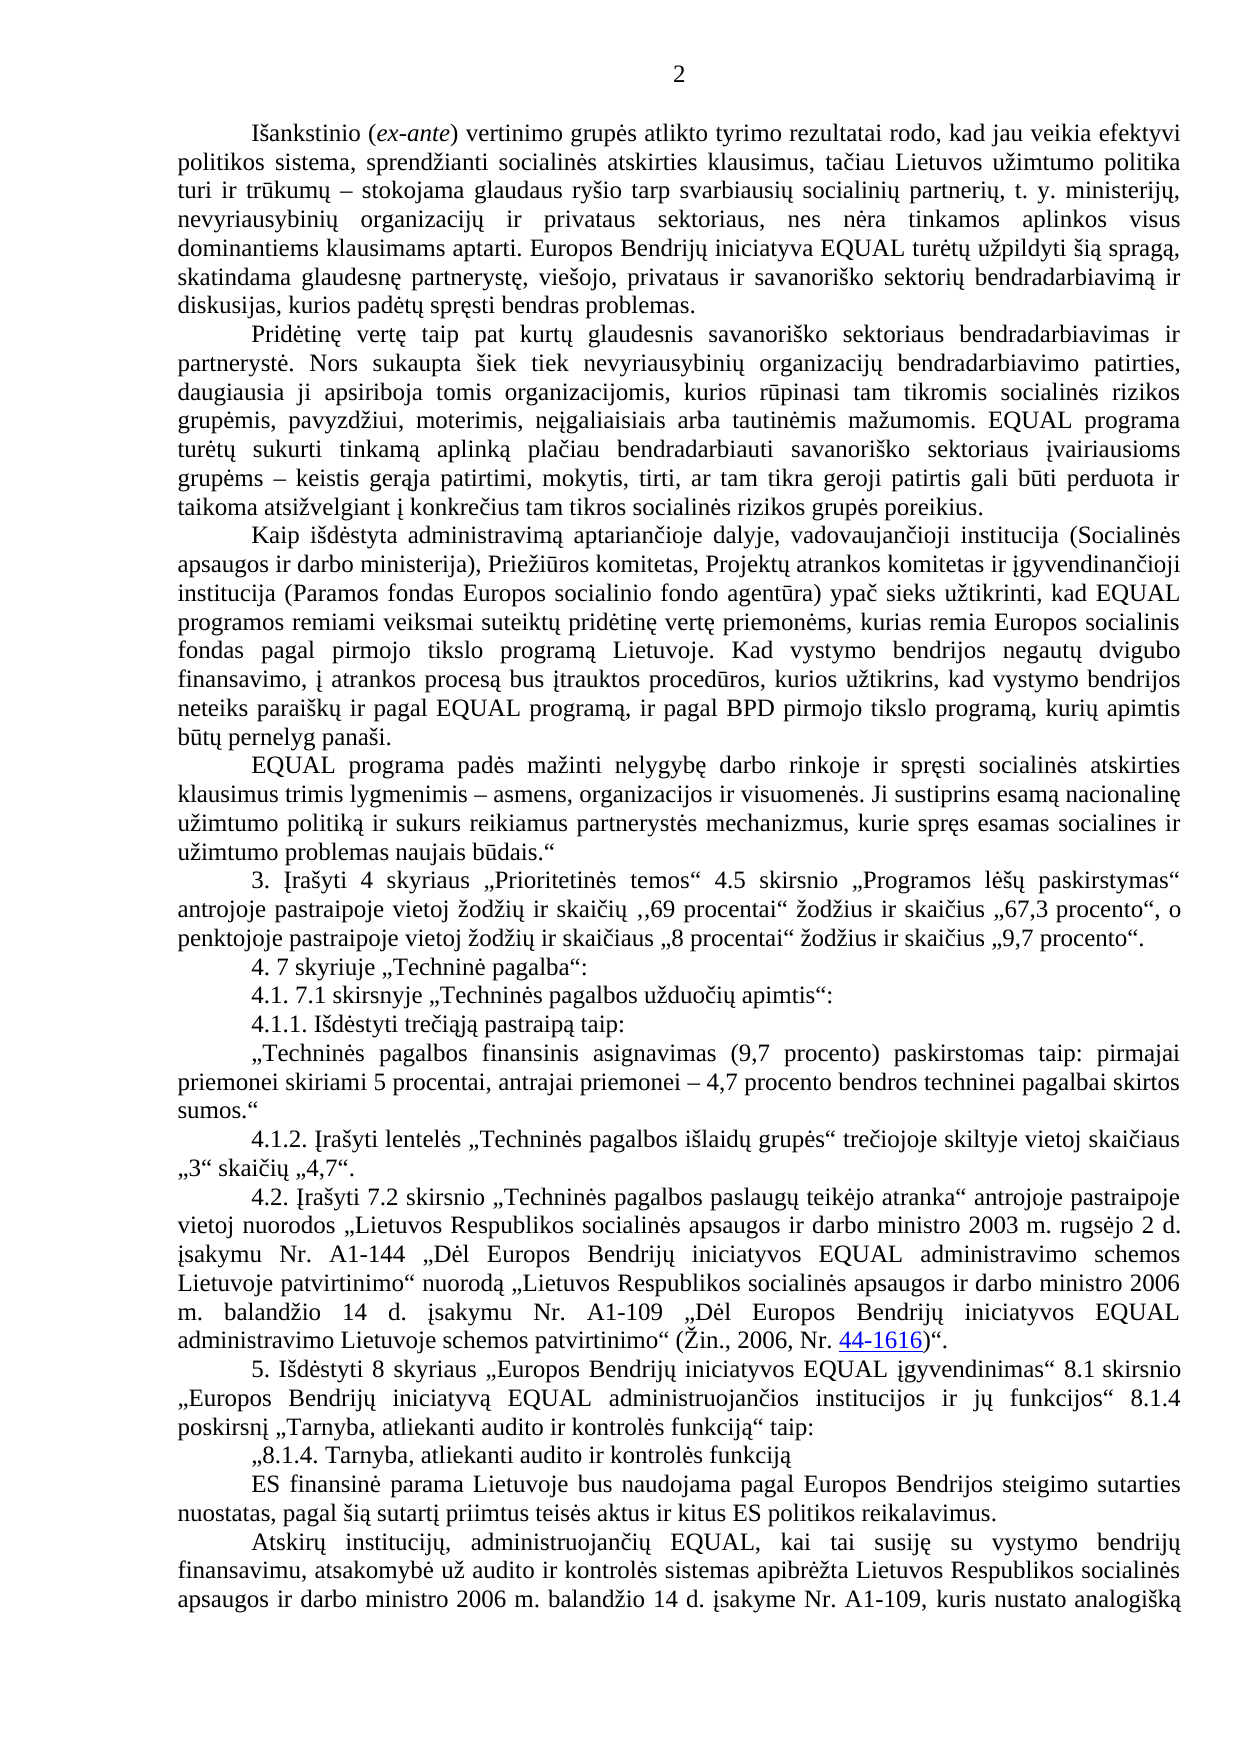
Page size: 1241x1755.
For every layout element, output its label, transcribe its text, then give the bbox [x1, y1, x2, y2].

text 4.1.1. Išdėstyti trečiąją pastraipą taip: [177, 1009, 1181, 1038]
text Pridėtinę vertę taip pat kurtų glaudesnis savanoriško sektoriaus bendradarbiavimas ir partnerystė. Nors sukaupta šiek tiek nevyriausybinių organizacijų bendradarbiavimo patirties, daugiausia ji apsiriboja tomis organizacijomis, kurios rūpinasi tam tikromis socialinės rizikos grupėmis, pavyzdžiui, moterimis, neįgaliaisiais arba tautinėmis mažumomis. EQUAL programa turėtų sukurti tinkamą aplinką plačiau bendradarbiauti savanoriško sektoriaus įvairiausioms grupėms – keistis gerąja patirtimi, mokytis, tirti, ar tam tikra geroji patirtis gali būti perduota ir taikoma atsižvelgiant į konkrečius tam tikros socialinės rizikos grupės poreikius. [177, 319, 1181, 521]
text EQUAL programa padės mažinti nelygybę darbo rinkoje ir spręsti socialinės atskirties klausimus trimis lygmenimis – asmens, organizacijos ir visuomenės. Ji sustiprins esamą nacionalinę užimtumo politiką ir sukurs reikiamus partnerystės mechanizmus, kurie spręs esamas socialines ir užimtumo problemas naujais būdais.“ [177, 751, 1181, 866]
text „8.1.4. Tarnyba, atliekanti audito ir kontrolės funkciją [177, 1441, 1181, 1469]
text 4.1. 7.1 skirsnyje „Techninės pagalbos užduočių apimtis“: [177, 981, 1181, 1009]
text „Techninės pagalbos finansinis asignavimas (9,7 procento) paskirstomas taip: pirmajai priemonei skiriami 5 procentai, antrajai priemonei – 4,7 procento bendros techninei pagalbai skirtos sumos.“ [177, 1038, 1181, 1124]
text ES finansinė parama Lietuvoje bus naudojama pagal Europos Bendrijos steigimo sutarties nuostatas, pagal šią sutartį priimtus teisės aktus ir kitus ES politikos reikalavimus. [177, 1469, 1181, 1527]
text 3. Įrašyti 4 skyriaus „Prioritetinės temos“ 4.5 skirsnio „Programos lėšų paskirstymas“ antrojoje pastraipoje vietoj žodžių ir skaičių ‚,69 procentai“ žodžius ir skaičius „67,3 procento“, o penktojoje pastraipoje vietoj žodžių ir skaičiaus „8 procentai“ žodžius ir skaičius „9,7 procento“. [177, 866, 1181, 952]
text 5. Išdėstyti 8 skyriaus „Europos Bendrijų iniciatyvos EQUAL įgyvendinimas“ 8.1 skirsnio „Europos Bendrijų iniciatyvą EQUAL administruojančios institucijos ir jų funkcijos“ 8.1.4 poskirsnį „Tarnyba, atliekanti audito ir kontrolės funkciją“ taip: [177, 1354, 1181, 1441]
text Atskirų institucijų, administruojančių EQUAL, kai tai susiję su vystymo bendrijų finansavimu, atsakomybė už audito ir kontrolės sistemas apibrėžta Lietuvos Respublikos socialinės apsaugos ir darbo ministro 2006 m. balandžio 14 d. įsakyme Nr. A1-109, kuris nustato analogišką [177, 1527, 1181, 1613]
text Išankstinio (ex-ante) vertinimo grupės atlikto tyrimo rezultatai rodo, kad jau veikia efektyvi politikos sistema, sprendžianti socialinės atskirties klausimus, tačiau Lietuvos užimtumo politika turi ir trūkumų – stokojama glaudaus ryšio tarp svarbiausių socialinių partnerių, t. y. ministerijų, nevyriausybinių organizacijų ir privataus sektoriaus, nes nėra tinkamos aplinkos visus dominantiems klausimams aptarti. Europos Bendrijų iniciatyva EQUAL turėtų užpildyti šią spragą, skatindama glaudesnę partnerystę, viešojo, privataus ir savanoriško sektorių bendradarbiavimą ir diskusijas, kurios padėtų spręsti bendras problemas. [177, 118, 1181, 319]
text 4.1.2. Įrašyti lentelės „Techninės pagalbos išlaidų grupės“ trečiojoje skiltyje vietoj skaičiaus „3“ skaičių „4,7“. [177, 1124, 1181, 1182]
text Kaip išdėstyta administravimą aptariančioje dalyje, vadovaujančioji institucija (Socialinės apsaugos ir darbo ministerija), Priežiūros komitetas, Projektų atrankos komitetas ir įgyvendinančioji institucija (Paramos fondas Europos socialinio fondo agentūra) ypač sieks užtikrinti, kad EQUAL programos remiami veiksmai suteiktų pridėtinę vertę priemonėms, kurias remia Europos socialinis fondas pagal pirmojo tikslo programą Lietuvoje. Kad vystymo bendrijos negautų dvigubo finansavimo, į atrankos procesą bus įtrauktos procedūros, kurios užtikrins, kad vystymo bendrijos neteiks paraiškų ir pagal EQUAL programą, ir pagal BPD pirmojo tikslo programą, kurių apimtis būtų pernelyg panaši. [177, 521, 1181, 751]
text 4.2. Įrašyti 7.2 skirsnio „Techninės pagalbos paslaugų teikėjo atranka“ antrojoje pastraipoje vietoj nuorodos „Lietuvos Respublikos socialinės apsaugos ir darbo ministro 2003 m. rugsėjo 2 d. įsakymu Nr. A1-144 „Dėl Europos Bendrijų iniciatyvos EQUAL administravimo schemos Lietuvoje patvirtinimo“ nuorodą „Lietuvos Respublikos socialinės apsaugos ir darbo ministro 2006 m. balandžio 14 d. įsakymu Nr. A1-109 „Dėl Europos Bendrijų iniciatyvos EQUAL administravimo Lietuvoje schemos patvirtinimo“ (Žin., 2006, Nr. 44-1616)“. [177, 1182, 1181, 1354]
text 4. 7 skyriuje „Techninė pagalba“: [177, 952, 1181, 981]
